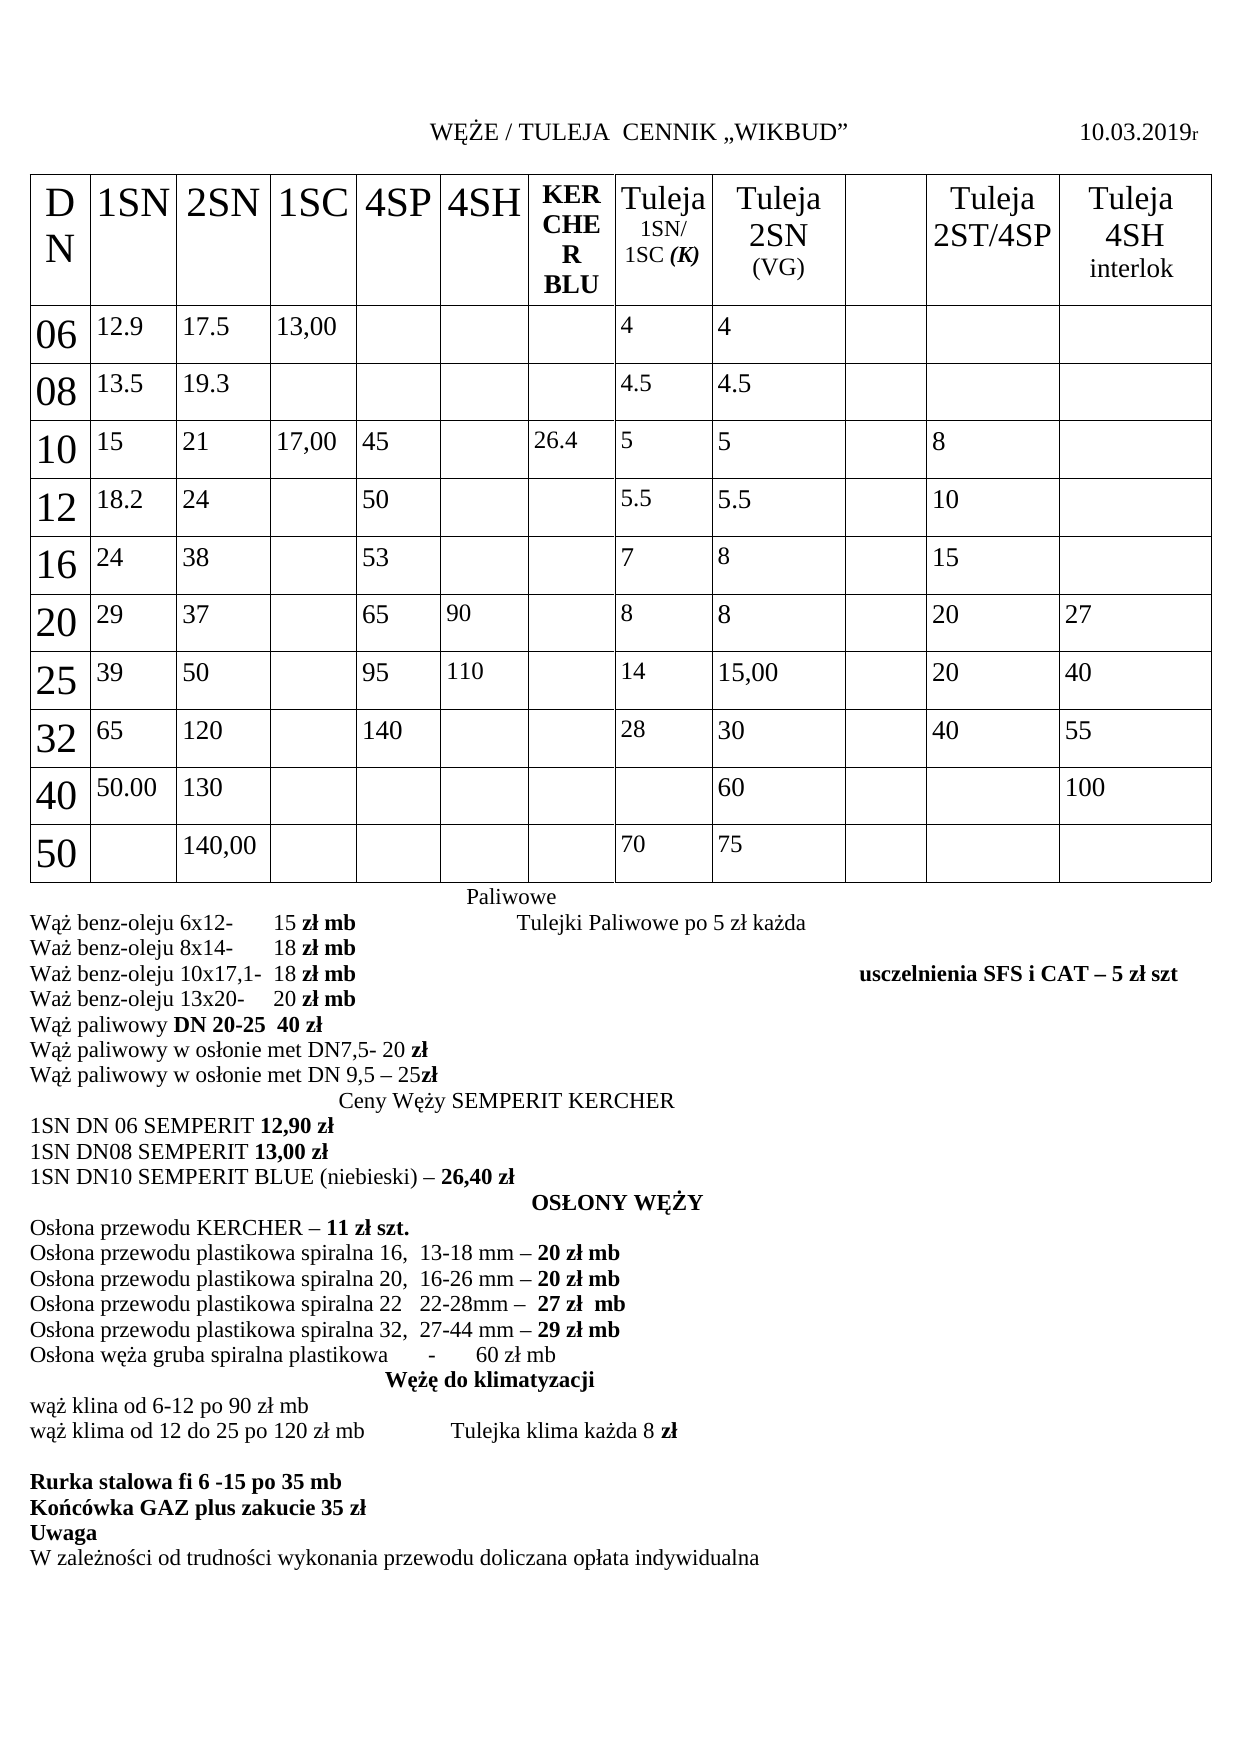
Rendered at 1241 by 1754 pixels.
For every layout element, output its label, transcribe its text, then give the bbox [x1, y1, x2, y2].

table_cell [846, 537, 926, 594]
table_cell 24 [177, 479, 270, 536]
table_cell [846, 479, 926, 536]
table_cell [846, 768, 926, 824]
table_cell 53 [357, 537, 440, 594]
table_cell [271, 479, 356, 536]
table_cell 8 [713, 537, 845, 594]
table_cell 13,5 [91, 364, 176, 420]
text wąż klina od 6-12 po 90 zł mb [29, 1393, 1211, 1418]
table_cell [441, 364, 528, 420]
text Paliwowe [29, 882, 1211, 910]
table_cell 38 [177, 537, 270, 594]
table_cell 8 [616, 595, 712, 651]
table_cell 5,5 [616, 479, 712, 536]
text Wąż benz-oleju 6x12- 15 zł mb Tulejki Paliwowe po 5 zł każda [29, 910, 1211, 935]
table_cell 140,00 [177, 825, 270, 882]
table_cell 90 [441, 595, 528, 651]
text Ceny Węży SEMPERIT KERCHER [29, 1088, 1211, 1113]
table_cell 8 [713, 595, 845, 651]
table_cell [441, 537, 528, 594]
table_cell [271, 537, 356, 594]
table_cell [271, 825, 356, 882]
table_cell [529, 306, 614, 363]
table_cell 8 [927, 421, 1059, 478]
table_cell [271, 710, 356, 767]
table_cell 27 [1060, 595, 1211, 651]
table_cell 95 [357, 652, 440, 709]
table_cell [271, 768, 356, 824]
table_cell 4 [616, 306, 712, 363]
table_cell [441, 768, 528, 824]
table_cell [271, 364, 356, 420]
table_cell 37 [177, 595, 270, 651]
table_cell 10 [31, 421, 90, 478]
table_header 4SH [441, 175, 528, 305]
table_cell 50 [177, 652, 270, 709]
text Waż benz-oleju 10x17,1- 18 zł mb usczelnienia SFS i CAT – 5 zł szt [29, 961, 1211, 986]
table_cell [846, 652, 926, 709]
table_cell 15,00 [713, 652, 845, 709]
table_cell 25 [31, 652, 90, 709]
table_header Tuleja 4SH interlok [1060, 175, 1211, 305]
table_cell 140 [357, 710, 440, 767]
table_cell [357, 768, 440, 824]
table_cell [271, 652, 356, 709]
table_cell [927, 364, 1059, 420]
table_cell [1060, 479, 1211, 536]
text wąż klima od 12 do 25 po 120 zł mb Tulejka klima każda 8 zł [29, 1418, 1211, 1444]
table_cell 20 [31, 595, 90, 651]
table_cell 40 [31, 768, 90, 824]
table_cell [927, 768, 1059, 824]
table_header 1SC [271, 175, 356, 305]
table_cell [846, 825, 926, 882]
table_cell [271, 595, 356, 651]
table_cell 18,2 [91, 479, 176, 536]
text Wąż paliwowy DN 20-25 40 zł [29, 1012, 1211, 1037]
text 1SN DN08 SEMPERIT 13,00 zł [29, 1139, 1211, 1164]
table_cell 26,4 [529, 421, 614, 478]
table_cell [1060, 364, 1211, 420]
table_cell 110 [441, 652, 528, 709]
table_cell [846, 306, 926, 363]
table_cell 55 [1060, 710, 1211, 767]
table_cell 30 [713, 710, 845, 767]
table_cell 40 [1060, 652, 1211, 709]
table_header KERCHER BLU [529, 175, 614, 305]
table_cell 50 [31, 825, 90, 882]
text OSŁONY WĘŻY [29, 1189, 1211, 1215]
table_cell 40 [927, 710, 1059, 767]
table_cell [357, 306, 440, 363]
table_cell [846, 710, 926, 767]
table_header 1SN [91, 175, 176, 305]
table_cell 5,5 [713, 479, 845, 536]
text Osłona przewodu plastikowa spiralna 20, 16-26 mm – 20 zł mb [29, 1266, 1211, 1291]
table_cell [846, 595, 926, 651]
table_cell 15 [927, 537, 1059, 594]
table_header 4SP [357, 175, 440, 305]
table_cell 06 [31, 306, 90, 363]
table_cell 16 [31, 537, 90, 594]
table_cell [529, 537, 614, 594]
table_cell 100 [1060, 768, 1211, 824]
table_cell 5 [616, 421, 712, 478]
table_header Tuleja 2ST/4SP [927, 175, 1059, 305]
table_header Tuleja1SN/1SC (K) [616, 175, 712, 305]
table_cell 08 [31, 364, 90, 420]
text Waż benz-oleju 8x14- 18 zł mb [29, 935, 1211, 961]
table_header 2SN [177, 175, 270, 305]
text W zależności od trudności wykonania przewodu doliczana opłata indywidualna [29, 1545, 1211, 1571]
table_cell 65 [357, 595, 440, 651]
text 1SN DN 06 SEMPERIT 12,90 zł [29, 1113, 1211, 1139]
table_cell 50.00 [91, 768, 176, 824]
table_cell [529, 364, 614, 420]
table_cell 7 [616, 537, 712, 594]
table_cell 4,5 [616, 364, 712, 420]
text Wąż paliwowy w osłonie met DN7,5- 20 zł [29, 1037, 1211, 1062]
table_cell [846, 421, 926, 478]
table_cell 28 [616, 710, 712, 767]
table_cell 45 [357, 421, 440, 478]
text Uwaga [29, 1520, 1211, 1545]
table_cell 14 [616, 652, 712, 709]
text Osłona przewodu plastikowa spiralna 32, 27-44 mm – 29 zł mb [29, 1317, 1211, 1342]
table_cell 17,00 [271, 421, 356, 478]
table_cell 15 [91, 421, 176, 478]
table_cell [529, 768, 614, 824]
table_cell 12 [31, 479, 90, 536]
table_cell [846, 364, 926, 420]
table_cell [529, 710, 614, 767]
table_cell [1060, 306, 1211, 363]
table_cell [529, 652, 614, 709]
table_cell 32 [31, 710, 90, 767]
table_cell [529, 825, 614, 882]
table_header Tuleja 2SN (VG) [713, 175, 845, 305]
text Wężę do klimatyzacji [29, 1367, 1211, 1393]
table_cell 24 [91, 537, 176, 594]
table_cell 130 [177, 768, 270, 824]
table_cell 75 [713, 825, 845, 882]
table_cell 12,9 [91, 306, 176, 363]
table_cell 120 [177, 710, 270, 767]
table_cell 17,5 [177, 306, 270, 363]
table_cell [616, 768, 712, 824]
table_cell 5 [713, 421, 845, 478]
text Osłona przewodu plastikowa spiralna 22 22-28mm – 27 zł mb [29, 1291, 1211, 1317]
table_cell 10 [927, 479, 1059, 536]
table_cell [357, 364, 440, 420]
table_cell 29 [91, 595, 176, 651]
table_cell [441, 479, 528, 536]
table_header [846, 175, 926, 305]
table_cell [441, 710, 528, 767]
table_cell 70 [616, 825, 712, 882]
table_cell 20 [927, 652, 1059, 709]
table_cell [441, 421, 528, 478]
text Waż benz-oleju 13x20- 20 zł mb [29, 986, 1211, 1012]
table_cell 13,00 [271, 306, 356, 363]
table_cell [927, 306, 1059, 363]
text Osłona przewodu KERCHER – 11 zł szt. [29, 1215, 1211, 1240]
table_cell [1060, 537, 1211, 594]
table_cell [529, 479, 614, 536]
table_cell [927, 825, 1059, 882]
text Wąż paliwowy w osłonie met DN 9,5 – 25zł [29, 1062, 1211, 1088]
table_cell [91, 825, 176, 882]
table_cell [1060, 825, 1211, 882]
table_cell 21 [177, 421, 270, 478]
text Osłona przewodu plastikowa spiralna 16, 13-18 mm – 20 zł mb [29, 1240, 1211, 1266]
table_cell 65 [91, 710, 176, 767]
text Końcówka GAZ plus zakucie 35 zł [29, 1494, 1211, 1520]
table_cell 4 [713, 306, 845, 363]
table_cell [441, 825, 528, 882]
table_cell [441, 306, 528, 363]
table_cell 20 [927, 595, 1059, 651]
table_cell 19,3 [177, 364, 270, 420]
table_cell [357, 825, 440, 882]
text Osłona węża gruba spiralna plastikowa - 60 zł mb [29, 1342, 1211, 1367]
table_cell 60 [713, 768, 845, 824]
table_cell 39 [91, 652, 176, 709]
table_cell [529, 595, 614, 651]
text Rurka stalowa fi 6 -15 po 35 mb [29, 1469, 1211, 1494]
table_cell [1060, 421, 1211, 478]
text 1SN DN10 SEMPERIT BLUE (niebieski) – 26,40 zł [29, 1164, 1211, 1189]
table_header DN [31, 175, 90, 305]
text WĘŻE / TULEJA CENNIK „WIKBUD” 10.03.2019r [29, 118, 1211, 146]
table_cell 4,5 [713, 364, 845, 420]
table_cell 50 [357, 479, 440, 536]
